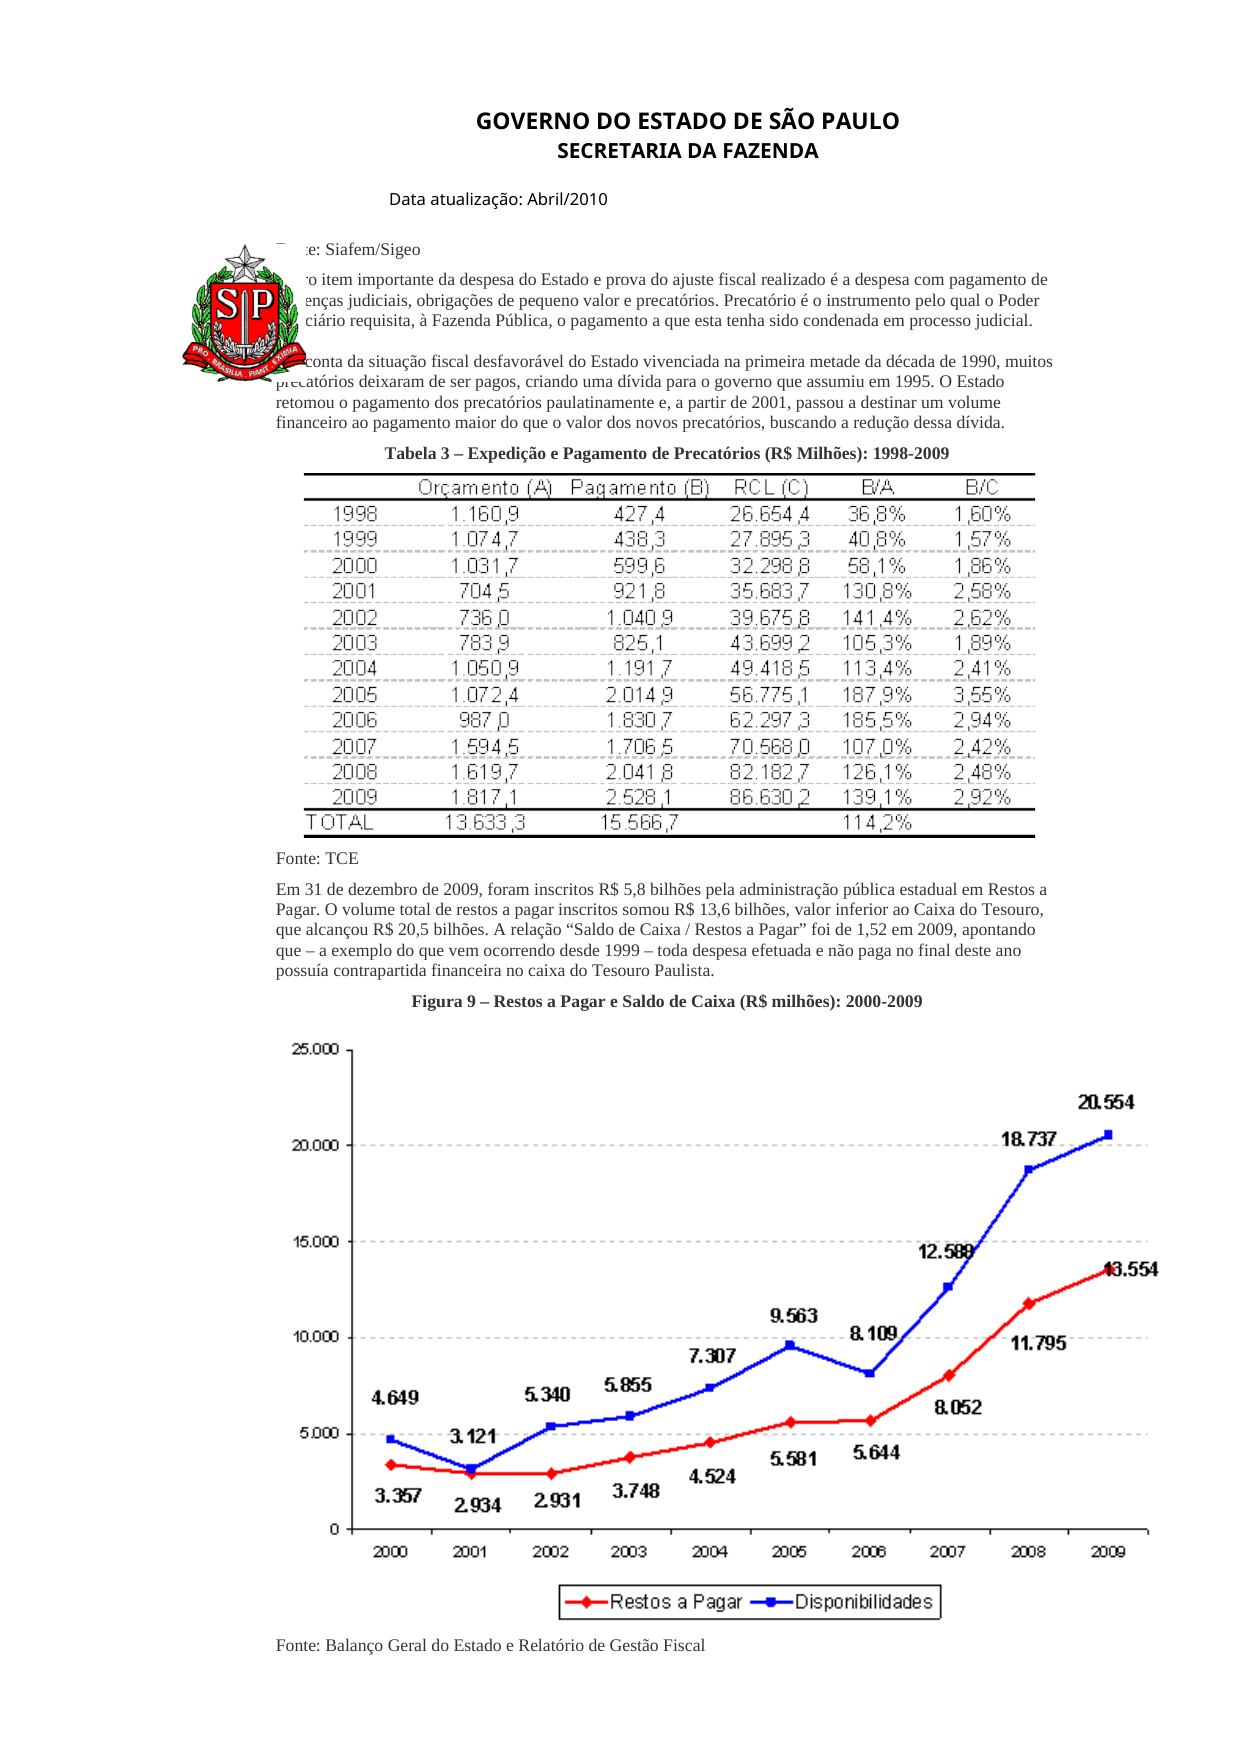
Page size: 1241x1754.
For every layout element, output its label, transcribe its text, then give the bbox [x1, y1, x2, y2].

text Em 31 de dezembro de 2009, foram inscritos R$ 5,8 bilhões pela administração pública estadual em Restos a Pagar. O volume total de restos a pagar inscritos somou R$ 13,6 bilhões, valor inferior ao Caixa do Tesouro, que alcançou R$ 20,5 bilhões. A relação “Saldo de Caixa / Restos a Pagar” foi de 1,52 em 2009, apontando que – a exemplo do que vem ocorrendo desde 1999 – toda despesa efetuada e não paga no final deste ano possuía contrapartida financeira no caixa do Tesouro Paulista. [276, 879, 1063, 980]
text Outro item importante da despesa do Estado e prova do ajuste fiscal realizado é a despesa com pagamento de sentenças judiciais, obrigações de pequeno valor e precatórios. Precatório é o instrumento pelo qual o Poder Judiciário requisita, à Fazenda Pública, o pagamento a que esta tenha sido condenada em processo judicial. [307, 269, 1063, 330]
text Tabela 3 – Expedição e Pagamento de Precatórios (R$ Milhões): 1998-2009 [276, 443, 1063, 463]
text Fonte: Siafem/Sigeo [276, 238, 1063, 259]
text Por conta da situação fiscal desfavorável do Estado vivenciada na primeira metade da década de 1990, muitos precatórios deixaram de ser pagos, criando uma dívida para o governo que assumiu em 1995. O Estado retomou o pagamento dos precatórios paulatinamente e, a partir de 2001, passou a destinar um volume financeiro ao pagamento maior do que o valor dos novos precatórios, buscando a redução dessa dívida. [276, 351, 1063, 432]
text Fonte: TCE [276, 848, 1063, 868]
text Figura 9 – Restos a Pagar e Saldo de Caixa (R$ milhões): 2000-2009 [276, 991, 1063, 1011]
text Fonte: Balanço Geral do Estado e Relatório de Gestão Fiscal [276, 1635, 1063, 1655]
